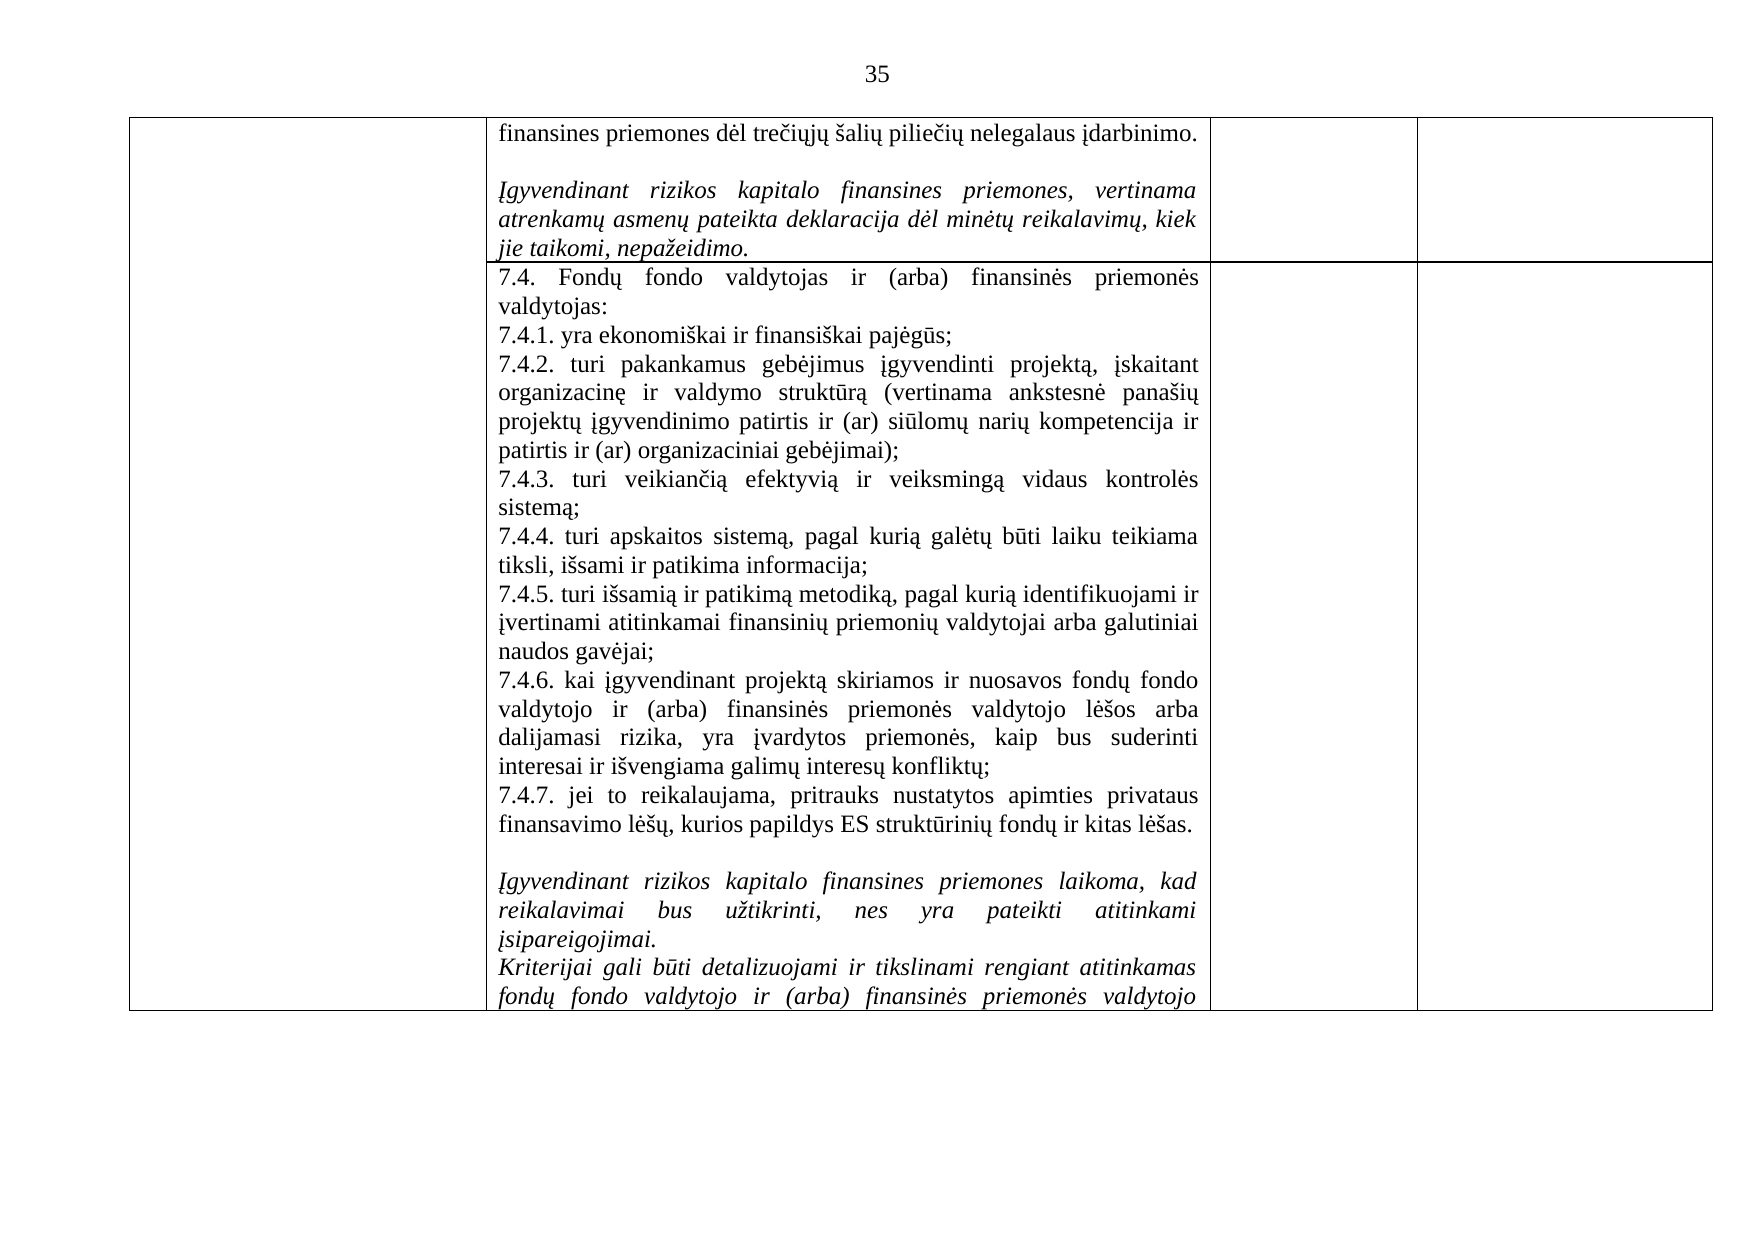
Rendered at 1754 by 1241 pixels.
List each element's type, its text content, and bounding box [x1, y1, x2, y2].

table_cell [1418, 118, 1712, 261]
table_cell finansines priemones dėl trečiųjų šalių piliečių nelegalaus įdarbinimo. Įgyvendinant rizikos kapitalo finansines priemones, vertinama atrenkamų asmenų pateikta deklaracija dėl minėtų reikalavimų, kiek jie taikomi, nepažeidimo. [487, 118, 1210, 261]
table_cell [1418, 263, 1712, 1010]
table_cell [1211, 263, 1417, 1010]
table_cell [130, 118, 486, 1010]
table_cell [1211, 118, 1417, 261]
table_cell 7.4. Fondų fondo valdytojas ir (arba) finansinės priemonės valdytojas: 7.4.1. yra ekonomiškai ir finansiškai pajėgūs; 7.4.2. turi pakankamus gebėjimus įgyvendinti projektą, įskaitant organizacinę ir valdymo struktūrą (vertinama ankstesnė panašių projektų įgyvendinimo patirtis ir (ar) siūlomų narių kompetencija ir patirtis ir (ar) organizaciniai gebėjimai); 7.4.3. turi veikiančią efektyvią ir veiksmingą vidaus kontrolės sistemą; 7.4.4. turi apskaitos sistemą, pagal kurią galėtų būti laiku teikiama tiksli, išsami ir patikima informacija; 7.4.5. turi išsamią ir patikimą metodiką, pagal kurią identifikuojami ir įvertinami atitinkamai finansinių priemonių valdytojai arba galutiniai naudos gavėjai; 7.4.6. kai įgyvendinant projektą skiriamos ir nuosavos fondų fondo valdytojo ir (arba) finansinės priemonės valdytojo lėšos arba dalijamasi rizika, yra įvardytos priemonės, kaip bus suderinti interesai ir išvengiama galimų interesų konfliktų; 7.4.7. jei to reikalaujama, pritrauks nustatytos apimties privataus finansavimo lėšų, kurios papildys ES struktūrinių fondų ir kitas lėšas. Įgyvendinant rizikos kapitalo finansines priemones laikoma, kad reikalavimai bus užtikrinti, nes yra pateikti atitinkami įsipareigojimai. Kriterijai gali būti detalizuojami ir tikslinami rengiant atitinkamas fondų fondo valdytojo ir (arba) finansinės priemonės valdytojo [487, 263, 1210, 1010]
